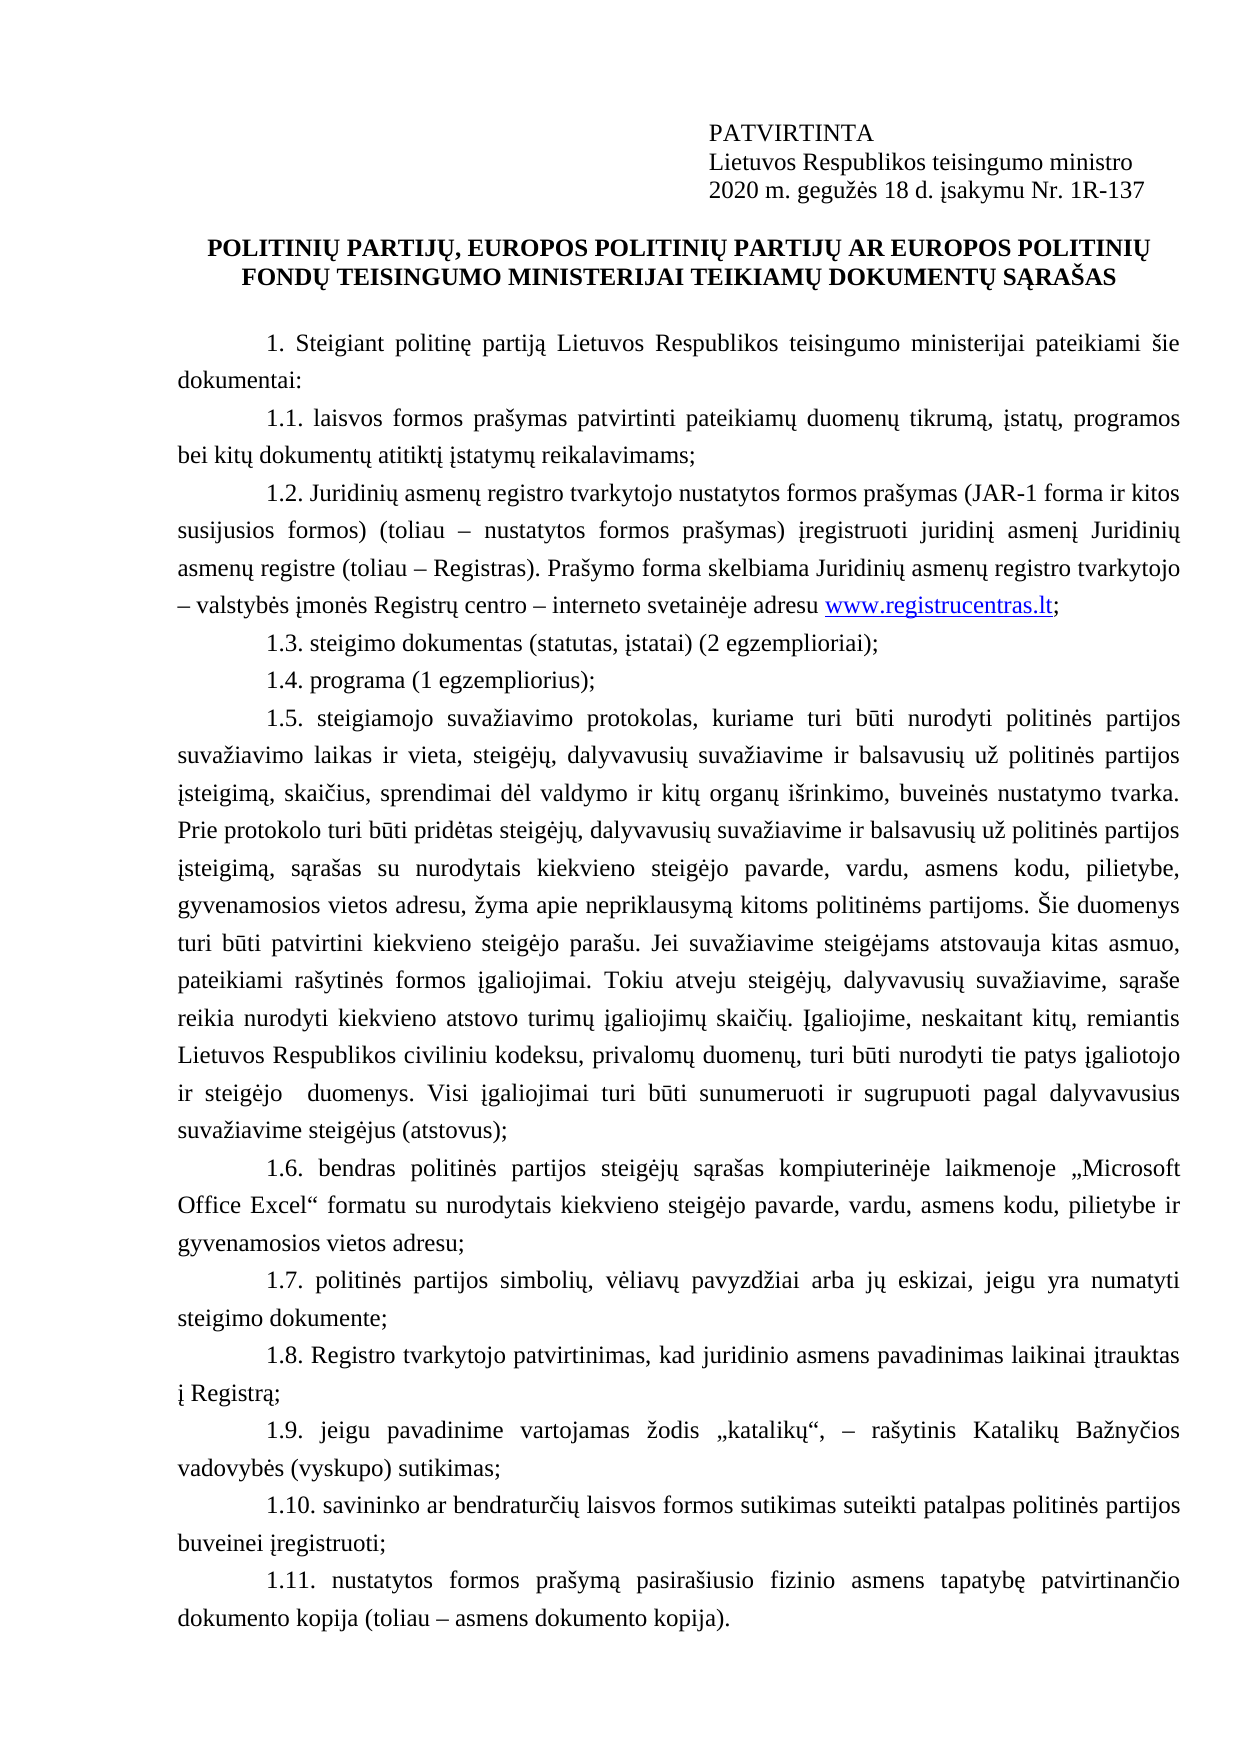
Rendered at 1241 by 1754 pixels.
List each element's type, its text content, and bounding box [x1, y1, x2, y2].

text 2020 m. gegužės 18 d. įsakymu Nr. 1R-137 [177, 176, 1181, 204]
text PATVIRTINTA [177, 118, 1181, 147]
text POLITINIŲ PARTIJŲ, EUROPOS POLITINIŲ PARTIJŲ AR EUROPOS POLITINIŲ FONDŲ TEISINGUMO MINISTERIJAI TEIKIAMŲ DOKUMENTŲ SĄRAŠAS [177, 233, 1181, 291]
text Lietuvos Respublikos teisingumo ministro [177, 147, 1181, 176]
text 1.2. Juridinių asmenų registro tvarkytojo nustatytos formos prašymas (JAR-1 forma ir kitos susijusios formos) (toliau – nustatytos formos prašymas) įregistruoti juridinį asmenį Juridinių asmenų registre (toliau – Registras). Prašymo forma skelbiama Juridinių asmenų registro tvarkytojo – valstybės įmonės Registrų centro – interneto svetainėje adresu www.registrucentras.lt; [177, 469, 1181, 619]
text 1.1. laisvos formos prašymas patvirtinti pateikiamų duomenų tikrumą, įstatų, programos bei kitų dokumentų atitiktį įstatymų reikalavimams; [177, 394, 1181, 469]
text 1.7. politinės partijos simbolių, vėliavų pavyzdžiai arba jų eskizai, jeigu yra numatyti steigimo dokumente; [177, 1257, 1181, 1332]
text 1.9. jeigu pavadinime vartojamas žodis „katalikų“, – rašytinis Katalikų Bažnyčios vadovybės (vyskupo) sutikimas; [177, 1407, 1181, 1482]
text 1. Steigiant politinę partiją Lietuvos Respublikos teisingumo ministerijai pateikiami šie dokumentai: [177, 319, 1181, 394]
text 1.10. savininko ar bendraturčių laisvos formos sutikimas suteikti patalpas politinės partijos buveinei įregistruoti; [177, 1482, 1181, 1557]
text 1.6. bendras politinės partijos steigėjų sąrašas kompiuterinėje laikmenoje „Microsoft Office Excel“ formatu su nurodytais kiekvieno steigėjo pavarde, vardu, asmens kodu, pilietybe ir gyvenamosios vietos adresu; [177, 1144, 1181, 1257]
text 1.11. nustatytos formos prašymą pasirašiusio fizinio asmens tapatybę patvirtinančio dokumento kopija (toliau – asmens dokumento kopija). [177, 1557, 1181, 1632]
text 1.8. Registro tvarkytojo patvirtinimas, kad juridinio asmens pavadinimas laikinai įtrauktas į Registrą; [177, 1332, 1181, 1407]
text 1.5. steigiamojo suvažiavimo protokolas, kuriame turi būti nurodyti politinės partijos suvažiavimo laikas ir vieta, steigėjų, dalyvavusių suvažiavime ir balsavusių už politinės partijos įsteigimą, skaičius, sprendimai dėl valdymo ir kitų organų išrinkimo, buveinės nustatymo tvarka. Prie protokolo turi būti pridėtas steigėjų, dalyvavusių suvažiavime ir balsavusių už politinės partijos įsteigimą, sąrašas su nurodytais kiekvieno steigėjo pavarde, vardu, asmens kodu, pilietybe, gyvenamosios vietos adresu, žyma apie nepriklausymą kitoms politinėms partijoms. Šie duomenys turi būti patvirtini kiekvieno steigėjo parašu. Jei suvažiavime steigėjams atstovauja kitas asmuo, pateikiami rašytinės formos įgaliojimai. Tokiu atveju steigėjų, dalyvavusių suvažiavime, sąraše reikia nurodyti kiekvieno atstovo turimų įgaliojimų skaičių. Įgaliojime, neskaitant kitų, remiantis Lietuvos Respublikos civiliniu kodeksu, privalomų duomenų, turi būti nurodyti tie patys įgaliotojo ir steigėjo duomenys. Visi įgaliojimai turi būti sunumeruoti ir sugrupuoti pagal dalyvavusius suvažiavime steigėjus (atstovus); [177, 694, 1181, 1144]
text 1.3. steigimo dokumentas (statutas, įstatai) (2 egzemplioriai); [177, 619, 1181, 657]
text 1.4. programa (1 egzempliorius); [177, 657, 1181, 694]
